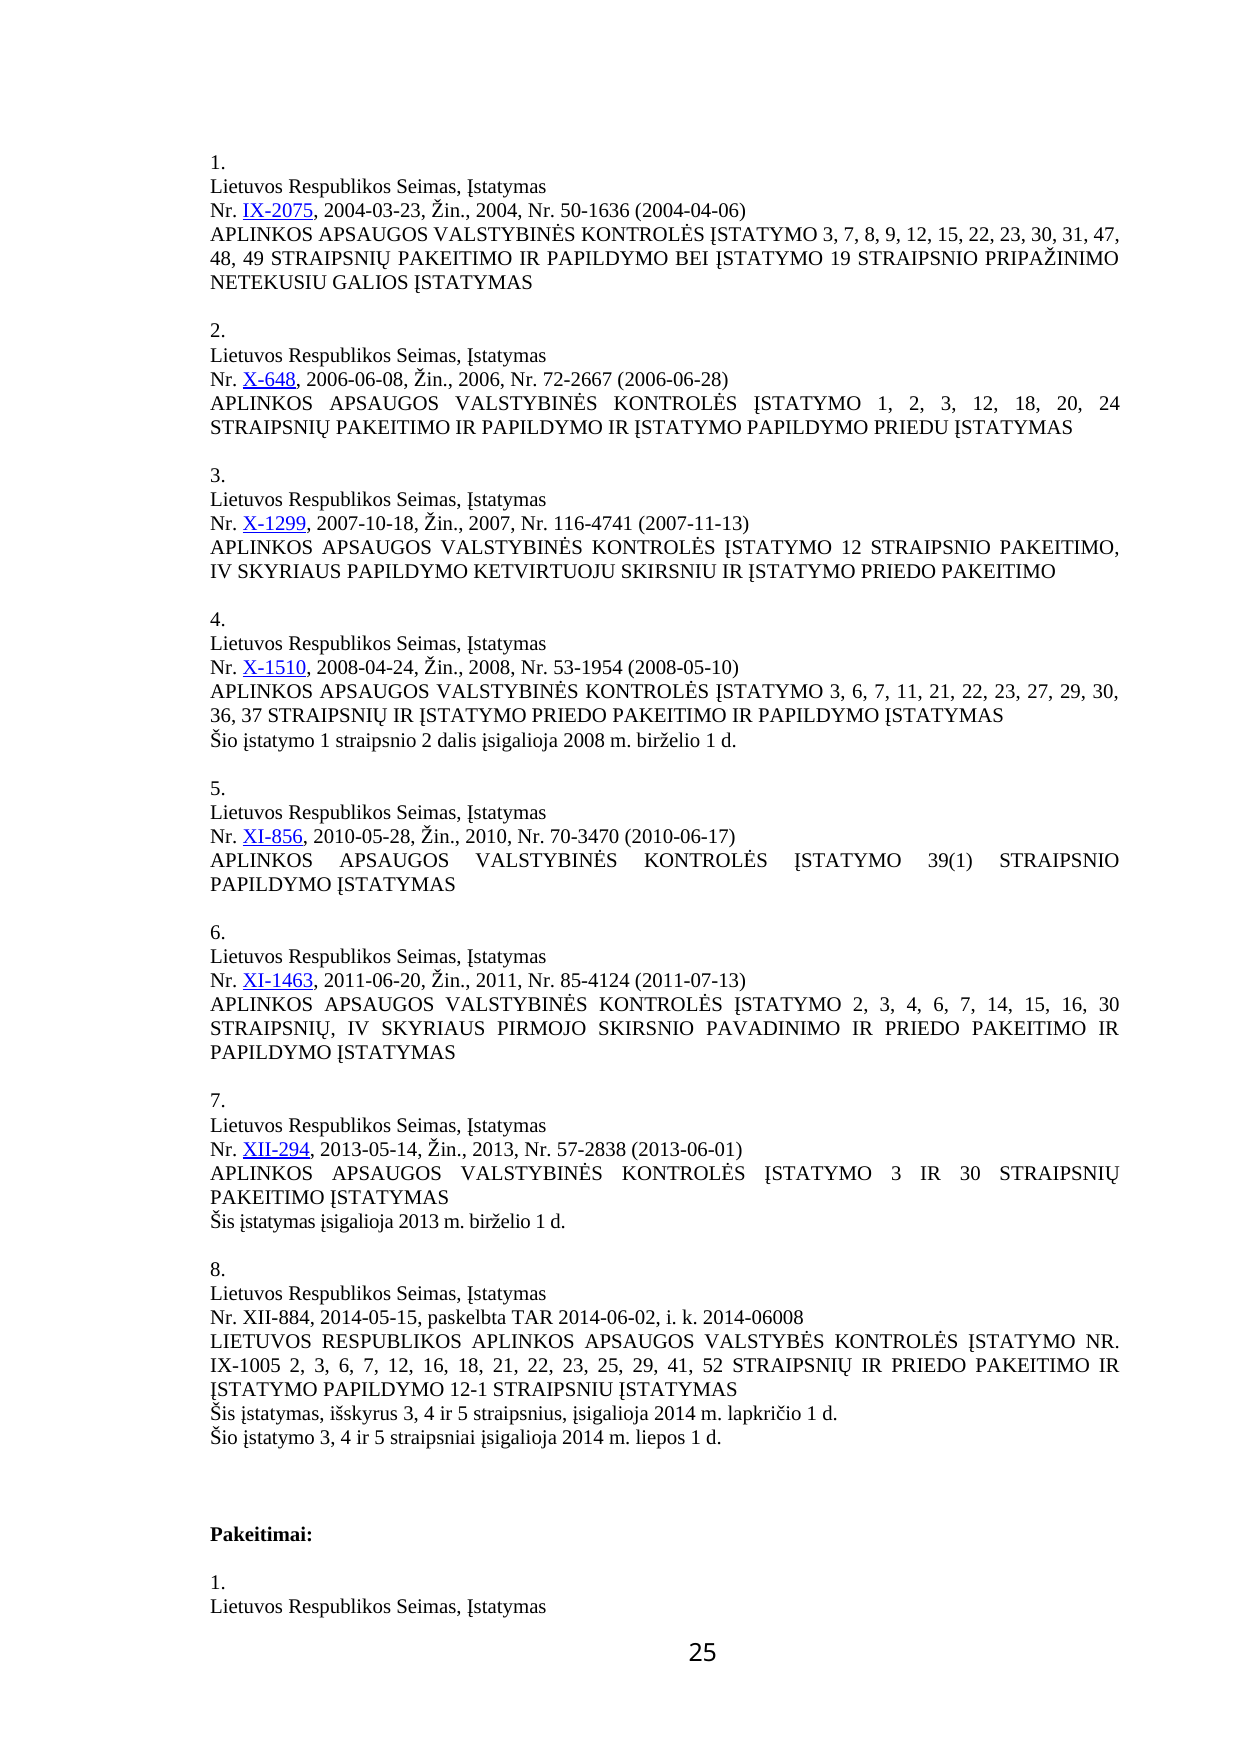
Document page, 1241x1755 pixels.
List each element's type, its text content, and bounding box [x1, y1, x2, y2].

text 3. [210, 463, 1120, 487]
text Lietuvos Respublikos Seimas, Įstatymas [210, 631, 1120, 655]
text APLINKOS APSAUGOS VALSTYBINĖS KONTROLĖS ĮSTATYMO 3, 7, 8, 9, 12, 15, 22, 23, 30, 31, 47, 48, 49 STRAIPSNIŲ PAKEITIMO IR PAPILDYMO BEI ĮSTATYMO 19 STRAIPSNIO PRIPAŽINIMO NETEKUSIU GALIOS ĮSTATYMAS [210, 222, 1120, 294]
text 7. [210, 1088, 1120, 1112]
text Nr. XI-856, 2010-05-28, Žin., 2010, Nr. 70-3470 (2010-06-17) [210, 824, 1120, 848]
text Šio įstatymo 1 straipsnio 2 dalis įsigalioja 2008 m. birželio 1 d. [210, 727, 1120, 752]
text APLINKOS APSAUGOS VALSTYBINĖS KONTROLĖS ĮSTATYMO 2, 3, 4, 6, 7, 14, 15, 16, 30 STRAIPSNIŲ, IV SKYRIAUS PIRMOJO SKIRSNIO PAVADINIMO IR PRIEDO PAKEITIMO IR PAPILDYMO ĮSTATYMAS [210, 992, 1120, 1064]
text LIETUVOS RESPUBLIKOS APLINKOS APSAUGOS VALSTYBĖS KONTROLĖS ĮSTATYMO NR. IX-1005 2, 3, 6, 7, 12, 16, 18, 21, 22, 23, 25, 29, 41, 52 STRAIPSNIŲ IR PRIEDO PAKEITIMO IR ĮSTATYMO PAPILDYMO 12-1 STRAIPSNIU ĮSTATYMAS [210, 1329, 1120, 1401]
text Šio įstatymo 3, 4 ir 5 straipsniai įsigalioja 2014 m. liepos 1 d. [210, 1425, 1120, 1449]
text APLINKOS APSAUGOS VALSTYBINĖS KONTROLĖS ĮSTATYMO 12 STRAIPSNIO PAKEITIMO, IV SKYRIAUS PAPILDYMO KETVIRTUOJU SKIRSNIU IR ĮSTATYMO PRIEDO PAKEITIMO [210, 535, 1120, 583]
text Nr. XII-884, 2014-05-15, paskelbta TAR 2014-06-02, i. k. 2014-06008 [210, 1305, 1120, 1329]
text Pakeitimai: [210, 1522, 1120, 1546]
text 4. [210, 607, 1120, 631]
text Nr. XII-294, 2013-05-14, Žin., 2013, Nr. 57-2838 (2013-06-01) [210, 1137, 1120, 1161]
text Šis įstatymas įsigalioja 2013 m. birželio 1 d. [210, 1209, 1120, 1233]
text APLINKOS APSAUGOS VALSTYBINĖS KONTROLĖS ĮSTATYMO 3, 6, 7, 11, 21, 22, 23, 27, 29, 30, 36, 37 STRAIPSNIŲ IR ĮSTATYMO PRIEDO PAKEITIMO IR PAPILDYMO ĮSTATYMAS [210, 679, 1120, 727]
text Nr. X-1299, 2007-10-18, Žin., 2007, Nr. 116-4741 (2007-11-13) [210, 511, 1120, 535]
text Lietuvos Respublikos Seimas, Įstatymas [210, 1594, 1120, 1618]
text Nr. IX-2075, 2004-03-23, Žin., 2004, Nr. 50-1636 (2004-04-06) [210, 198, 1120, 222]
text Lietuvos Respublikos Seimas, Įstatymas [210, 1281, 1120, 1305]
text APLINKOS APSAUGOS VALSTYBINĖS KONTROLĖS ĮSTATYMO 3 IR 30 STRAIPSNIŲ PAKEITIMO ĮSTATYMAS [210, 1161, 1120, 1209]
text 2. [210, 318, 1120, 342]
text Lietuvos Respublikos Seimas, Įstatymas [210, 174, 1120, 198]
text Šis įstatymas, išskyrus 3, 4 ir 5 straipsnius, įsigalioja 2014 m. lapkričio 1 d. [210, 1401, 1120, 1425]
text Nr. X-1510, 2008-04-24, Žin., 2008, Nr. 53-1954 (2008-05-10) [210, 655, 1120, 679]
text 5. [210, 776, 1120, 800]
text Nr. X-648, 2006-06-08, Žin., 2006, Nr. 72-2667 (2006-06-28) [210, 367, 1120, 391]
text 6. [210, 920, 1120, 944]
text 1. [210, 1570, 1120, 1594]
text Lietuvos Respublikos Seimas, Įstatymas [210, 944, 1120, 968]
text 8. [210, 1257, 1120, 1281]
text Lietuvos Respublikos Seimas, Įstatymas [210, 800, 1120, 824]
text Lietuvos Respublikos Seimas, Įstatymas [210, 487, 1120, 511]
text APLINKOS APSAUGOS VALSTYBINĖS KONTROLĖS ĮSTATYMO 1, 2, 3, 12, 18, 20, 24 STRAIPSNIŲ PAKEITIMO IR PAPILDYMO IR ĮSTATYMO PAPILDYMO PRIEDU ĮSTATYMAS [210, 391, 1120, 439]
text Nr. XI-1463, 2011-06-20, Žin., 2011, Nr. 85-4124 (2011-07-13) [210, 968, 1120, 992]
text APLINKOS APSAUGOS VALSTYBINĖS KONTROLĖS ĮSTATYMO 39(1) STRAIPSNIO PAPILDYMO ĮSTATYMAS [210, 848, 1120, 896]
text Lietuvos Respublikos Seimas, Įstatymas [210, 342, 1120, 367]
text 1. [210, 150, 1120, 174]
text Lietuvos Respublikos Seimas, Įstatymas [210, 1112, 1120, 1137]
